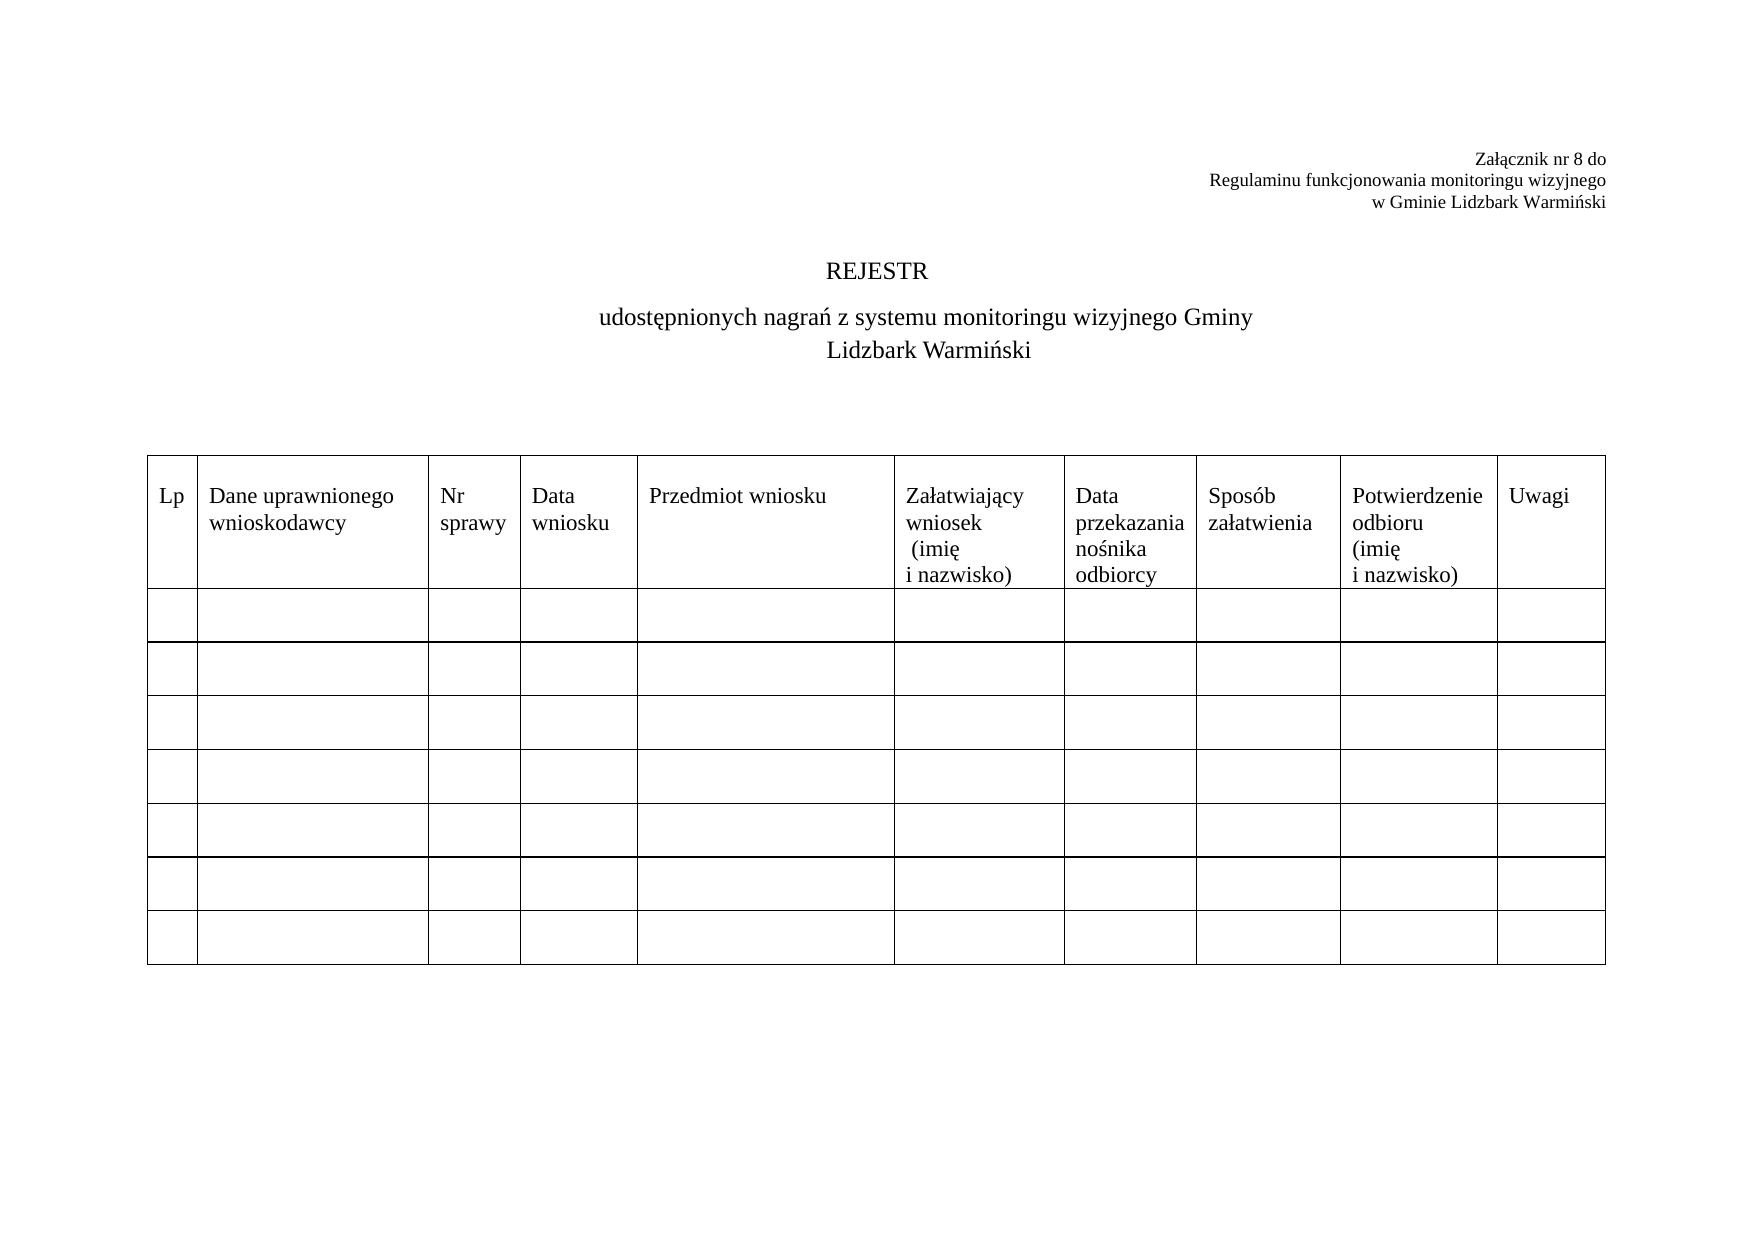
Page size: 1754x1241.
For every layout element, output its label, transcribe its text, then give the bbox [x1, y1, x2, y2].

table_cell [1341, 696, 1497, 749]
table_cell [1341, 804, 1497, 856]
table_cell [521, 858, 637, 910]
table_cell [1341, 858, 1497, 910]
table_header Przedmiot wniosku [638, 456, 894, 588]
table_cell [198, 750, 428, 803]
table_cell [521, 911, 637, 964]
table_cell [521, 804, 637, 856]
table_header Data przekazania nośnika odbiorcy [1065, 456, 1196, 588]
table_cell [521, 696, 637, 749]
table_cell [198, 804, 428, 856]
table_header Potwierdzenie odbioru (imię i nazwisko) [1341, 456, 1497, 588]
table_cell [429, 643, 520, 695]
table_cell [1065, 696, 1196, 749]
table_cell [638, 804, 894, 856]
table_cell [198, 858, 428, 910]
table_cell [1197, 911, 1340, 964]
table_cell [148, 589, 197, 641]
table_cell [1065, 643, 1196, 695]
table_cell [429, 696, 520, 749]
table_cell [148, 858, 197, 910]
table_cell [1197, 750, 1340, 803]
table_cell [1498, 589, 1605, 641]
table_cell [148, 696, 197, 749]
table_header Dane uprawnionego wnioskodawcy [198, 456, 428, 588]
table_cell [895, 858, 1064, 910]
table_cell [1498, 858, 1605, 910]
table_cell [1498, 696, 1605, 749]
table_cell [521, 589, 637, 641]
table_cell [638, 696, 894, 749]
table_cell [1197, 589, 1340, 641]
table_cell [895, 643, 1064, 695]
table_cell [1197, 858, 1340, 910]
table_cell [638, 643, 894, 695]
text Załącznik nr 8 do [148, 148, 1606, 169]
table_cell [1065, 911, 1196, 964]
table_cell [638, 589, 894, 641]
table_cell [1498, 911, 1605, 964]
table_cell [429, 804, 520, 856]
table_cell [1498, 643, 1605, 695]
table_cell [895, 589, 1064, 641]
table_cell [1065, 804, 1196, 856]
table_header Załatwiający wniosek (imię i nazwisko) [895, 456, 1064, 588]
table_header Uwagi [1498, 456, 1605, 588]
table_cell [1065, 750, 1196, 803]
table_cell [638, 911, 894, 964]
table_cell [198, 643, 428, 695]
table_cell [1341, 589, 1497, 641]
table_cell [148, 643, 197, 695]
table_cell [198, 696, 428, 749]
table_cell [1341, 750, 1497, 803]
table_cell [429, 750, 520, 803]
text w Gminie Lidzbark Warmiński [148, 191, 1606, 212]
table_cell [1341, 643, 1497, 695]
table_header Lp [148, 456, 197, 588]
table_cell [895, 911, 1064, 964]
table_cell [1498, 804, 1605, 856]
table_cell [638, 750, 894, 803]
table_cell [1197, 804, 1340, 856]
table_cell [1341, 911, 1497, 964]
table_cell [198, 911, 428, 964]
table_cell [895, 750, 1064, 803]
table_cell [148, 750, 197, 803]
text REJESTR [148, 256, 1606, 284]
table_cell [429, 911, 520, 964]
table_cell [895, 804, 1064, 856]
table_cell [1498, 750, 1605, 803]
table_header Data wniosku [521, 456, 637, 588]
table_cell [638, 858, 894, 910]
table_cell [429, 589, 520, 641]
table_header Sposób załatwienia [1197, 456, 1340, 588]
table_header Nr sprawy [429, 456, 520, 588]
table_cell [429, 858, 520, 910]
table_cell [1197, 696, 1340, 749]
table_cell [521, 643, 637, 695]
table_cell [1065, 858, 1196, 910]
table_cell [148, 911, 197, 964]
table_cell [1065, 589, 1196, 641]
table_cell [521, 750, 637, 803]
table_cell [148, 804, 197, 856]
table_cell [1197, 643, 1340, 695]
table_cell [895, 696, 1064, 749]
text Regulaminu funkcjonowania monitoringu wizyjnego [148, 169, 1606, 191]
text udostępnionych nagrań z systemu monitoringu wizyjnego Gminy Lidzbark Warmiński [148, 302, 1710, 363]
table_cell [198, 589, 428, 641]
